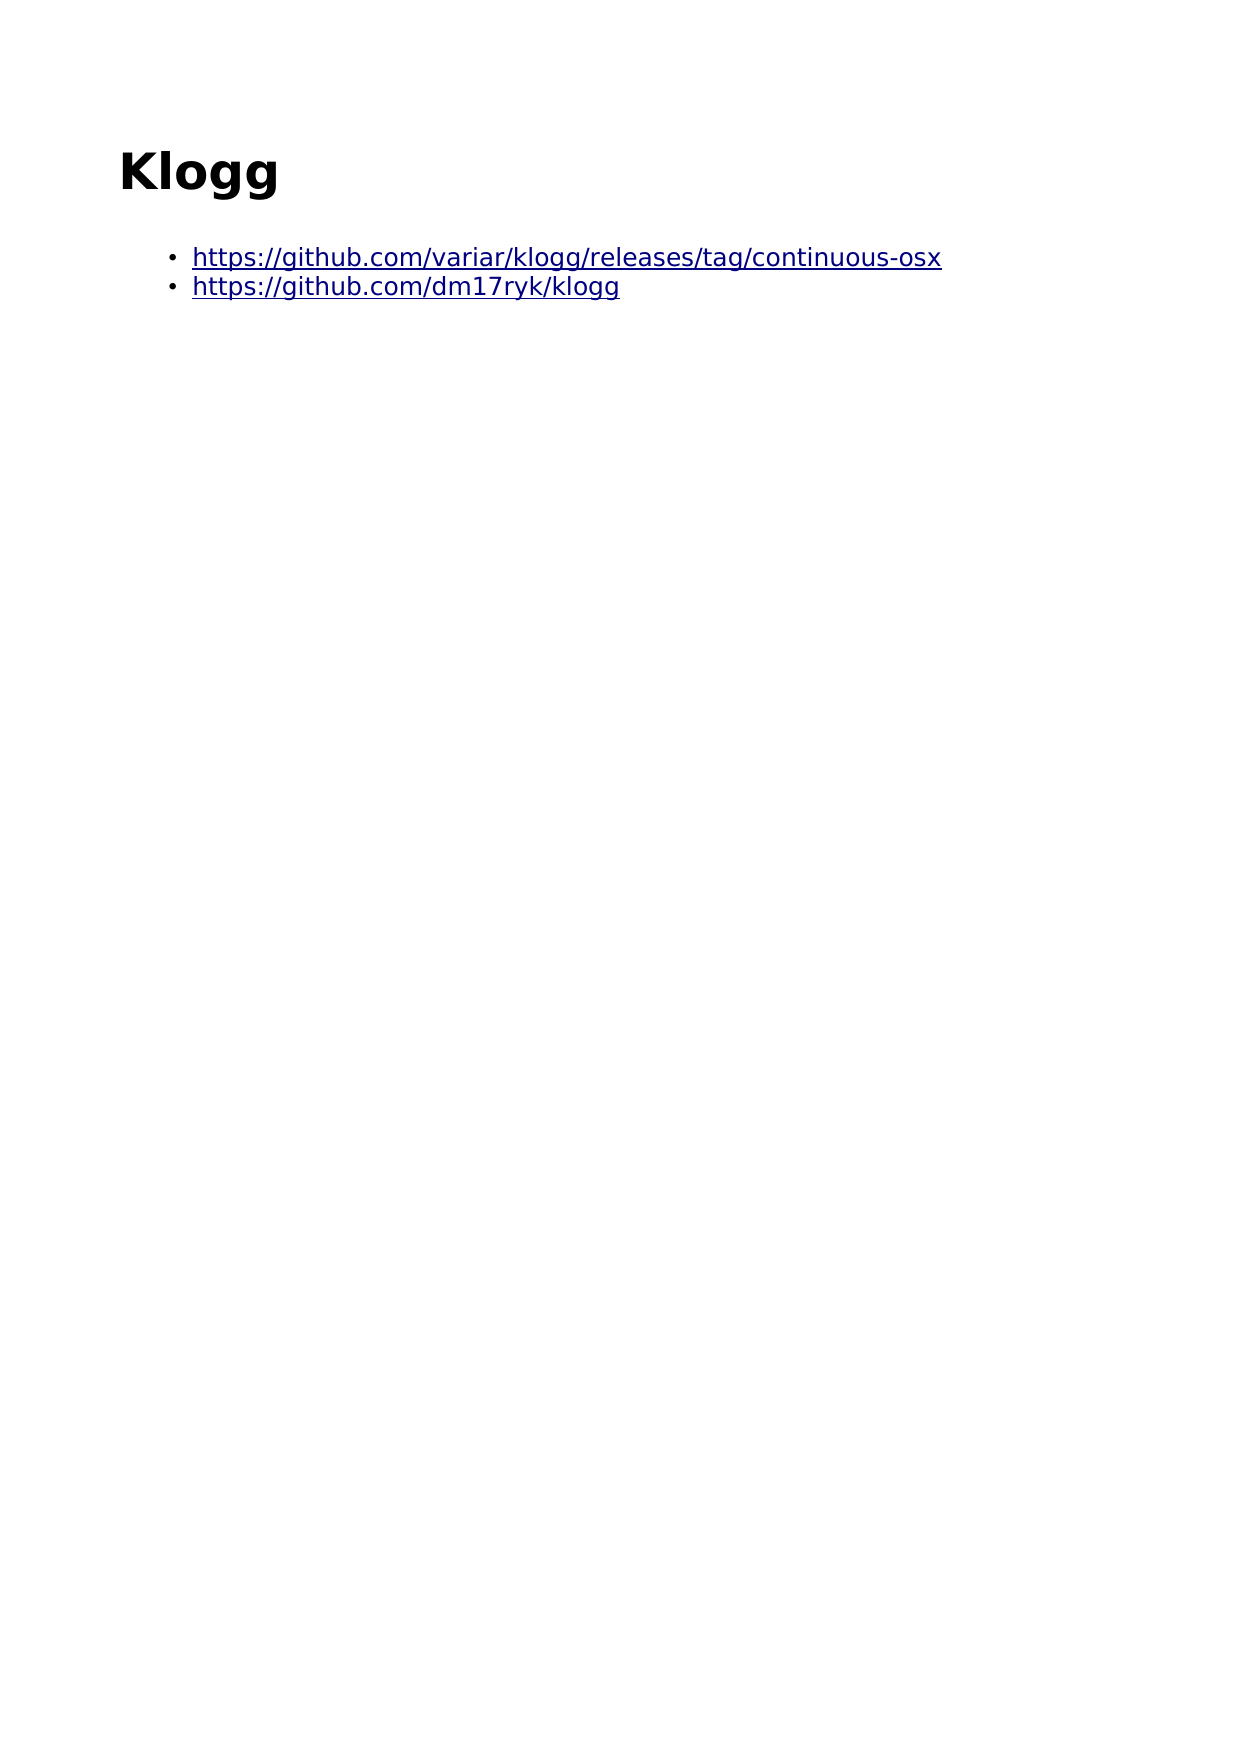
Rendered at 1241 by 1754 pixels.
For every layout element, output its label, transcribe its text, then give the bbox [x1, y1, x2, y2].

list https://github.com/dm17ryk/klogg [177, 272, 1122, 302]
subtitle Klogg [118, 143, 1122, 201]
list https://github.com/variar/klogg/releases/tag/continuous-osx [177, 243, 1122, 272]
